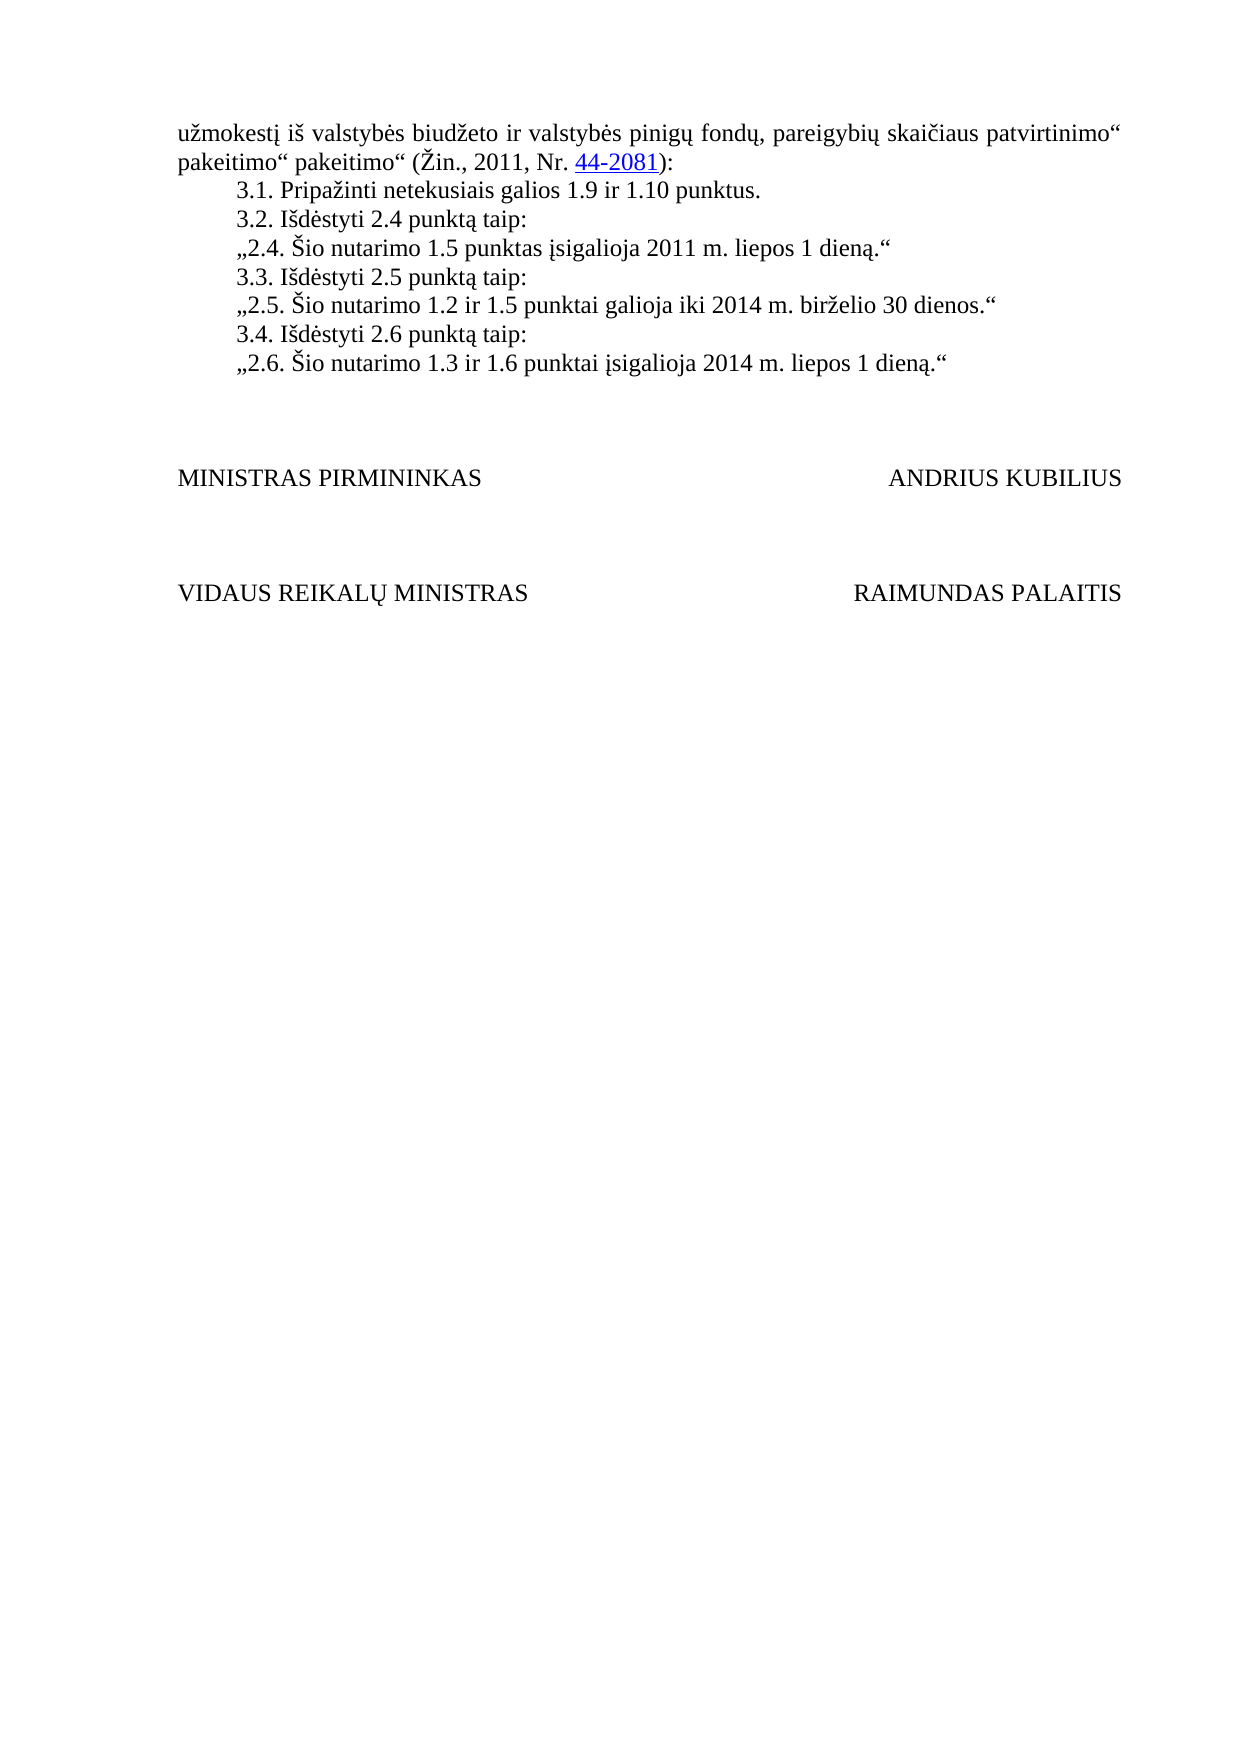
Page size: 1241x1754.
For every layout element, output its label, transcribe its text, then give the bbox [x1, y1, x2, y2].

text užmokestį iš valstybės biudžeto ir valstybės pinigų fondų, pareigybių skaičiaus patvirtinimo“ pakeitimo“ pakeitimo“ (Žin., 2011, Nr. 44-2081): [177, 118, 1122, 176]
text MINISTRAS PIRMININKAS ANDRIUS KUBILIUS [177, 463, 1122, 492]
text „2.5. Šio nutarimo 1.2 ir 1.5 punktai galioja iki 2014 m. birželio 30 dienos.“ [177, 291, 1122, 319]
text 3.4. Išdėstyti 2.6 punktą taip: [177, 319, 1122, 348]
text 3.2. Išdėstyti 2.4 punktą taip: [177, 204, 1122, 233]
text „2.4. Šio nutarimo 1.5 punktas įsigalioja 2011 m. liepos 1 dieną.“ [177, 233, 1122, 262]
text 3.1. Pripažinti netekusiais galios 1.9 ir 1.10 punktus. [177, 176, 1122, 204]
text 3.3. Išdėstyti 2.5 punktą taip: [177, 262, 1122, 291]
text „2.6. Šio nutarimo 1.3 ir 1.6 punktai įsigalioja 2014 m. liepos 1 dieną.“ [177, 348, 1122, 377]
text VIDAUS REIKALŲ MINISTRAS RAIMUNDAS PALAITIS [177, 578, 1122, 607]
